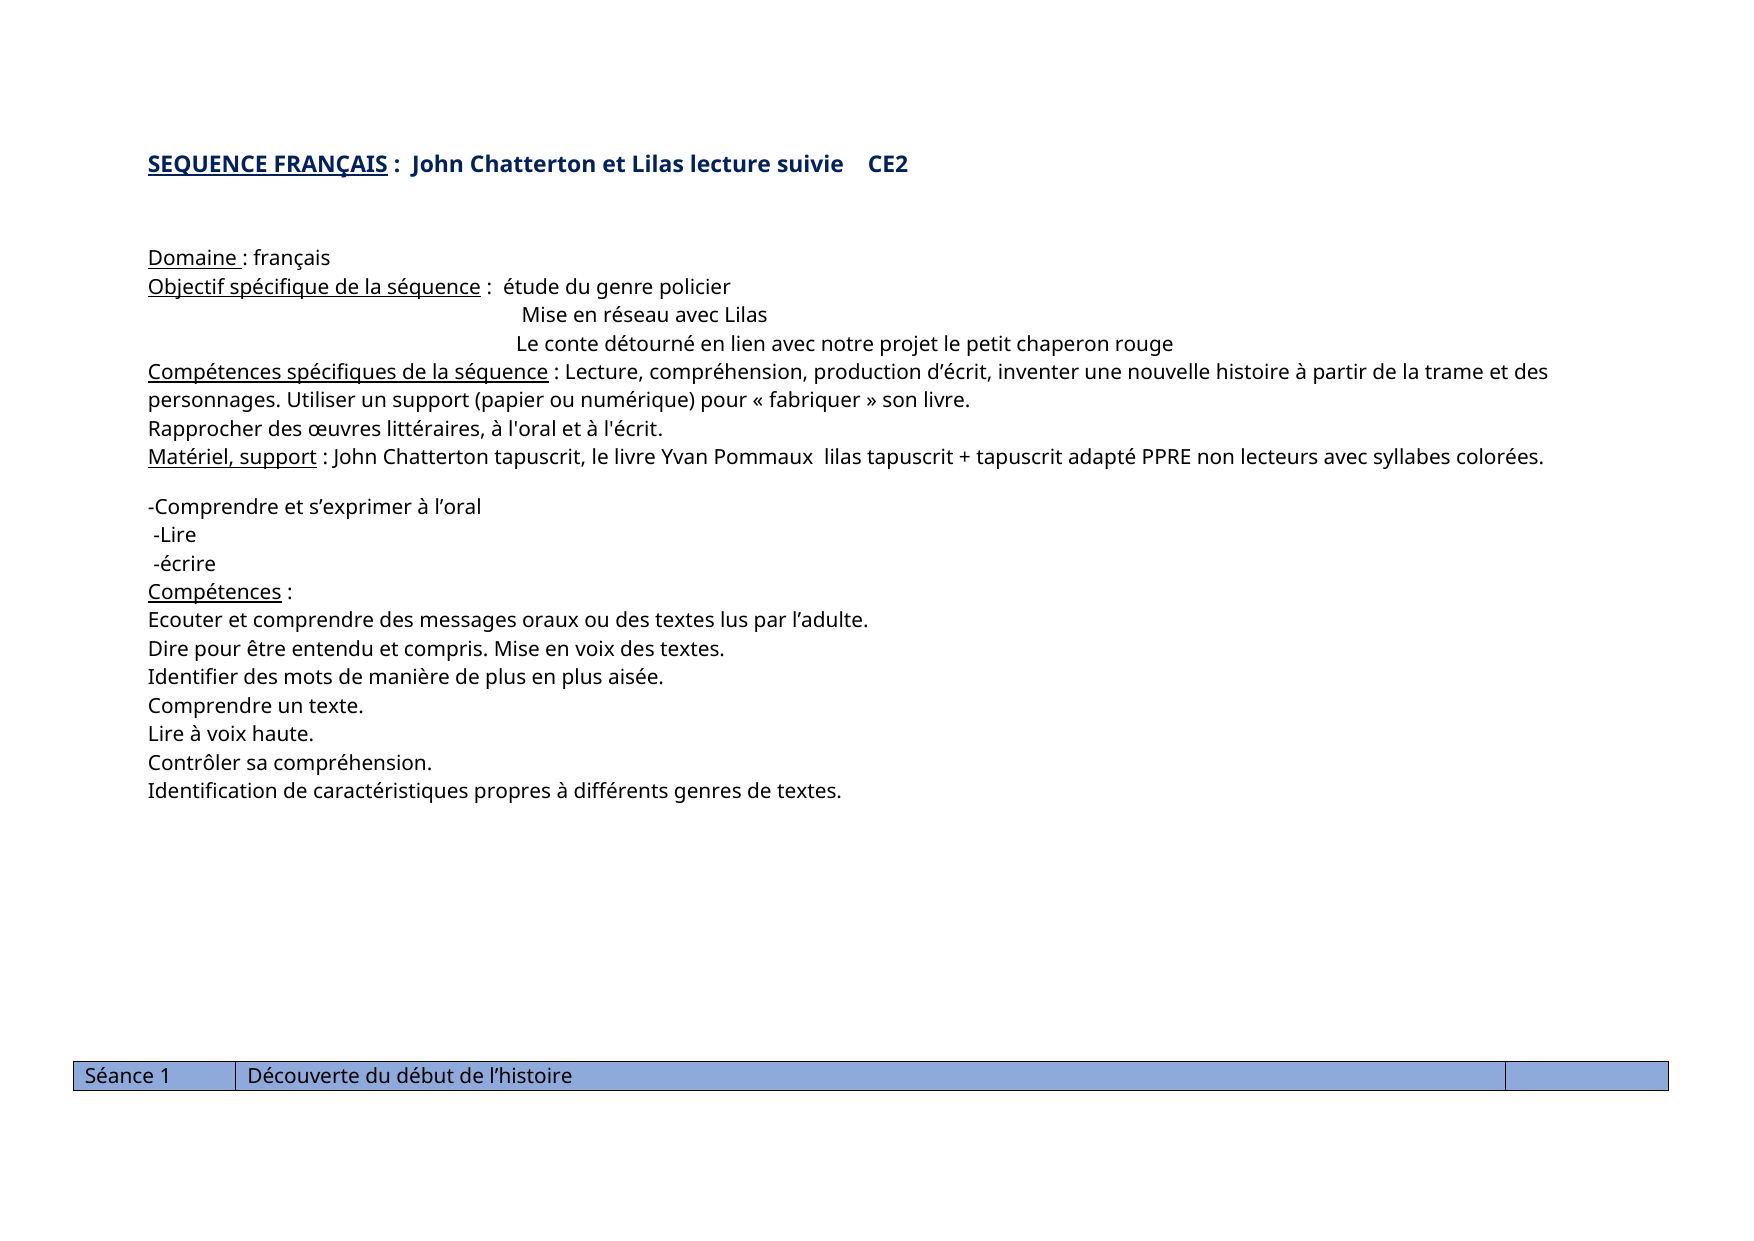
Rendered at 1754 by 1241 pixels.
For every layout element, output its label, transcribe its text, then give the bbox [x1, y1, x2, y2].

text -écrire [148, 549, 1606, 577]
text Identification de caractéristiques propres à différents genres de textes. [148, 776, 1606, 804]
text Comprendre un texte. [148, 691, 1606, 719]
subtitle Matériel, support : John Chatterton tapuscrit, le livre Yvan Pommaux lilas tapuscrit + tapuscrit adapté PPRE non lecteurs avec syllabes colorées. [148, 442, 1606, 471]
table_header Découverte du début de l’histoire [236, 1062, 1505, 1090]
text Mise en réseau avec Lilas [148, 300, 1606, 329]
text Dire pour être entendu et compris. Mise en voix des textes. [148, 634, 1606, 662]
text Compétences spécifiques de la séquence : Lecture, compréhension, production d’écrit, inventer une nouvelle histoire à partir de la trame et des personnages. Utiliser un support (papier ou numérique) pour « fabriquer » son livre. [148, 357, 1606, 414]
text Identifier des mots de manière de plus en plus aisée. [148, 662, 1606, 691]
text Contrôler sa compréhension. [148, 748, 1606, 776]
text Domaine : français [148, 243, 1606, 272]
table_header Séance 1 [74, 1062, 235, 1090]
text Ecouter et comprendre des messages oraux ou des textes lus par l’adulte. [148, 606, 1606, 634]
table_header [1506, 1062, 1668, 1090]
text Rapprocher des œuvres littéraires, à l'oral et à l'écrit. [148, 414, 1606, 442]
text -Lire [148, 520, 1606, 549]
text Compétences : [148, 577, 1606, 606]
subtitle Objectif spécifique de la séquence : étude du genre policier [148, 272, 1606, 300]
text -Comprendre et s’exprimer à l’oral [148, 492, 1606, 520]
text SEQUENCE FRANÇAIS : John Chatterton et Lilas lecture suivie CE2 [148, 148, 1606, 179]
text Le conte détourné en lien avec notre projet le petit chaperon rouge [148, 329, 1606, 357]
text Lire à voix haute. [148, 719, 1606, 748]
